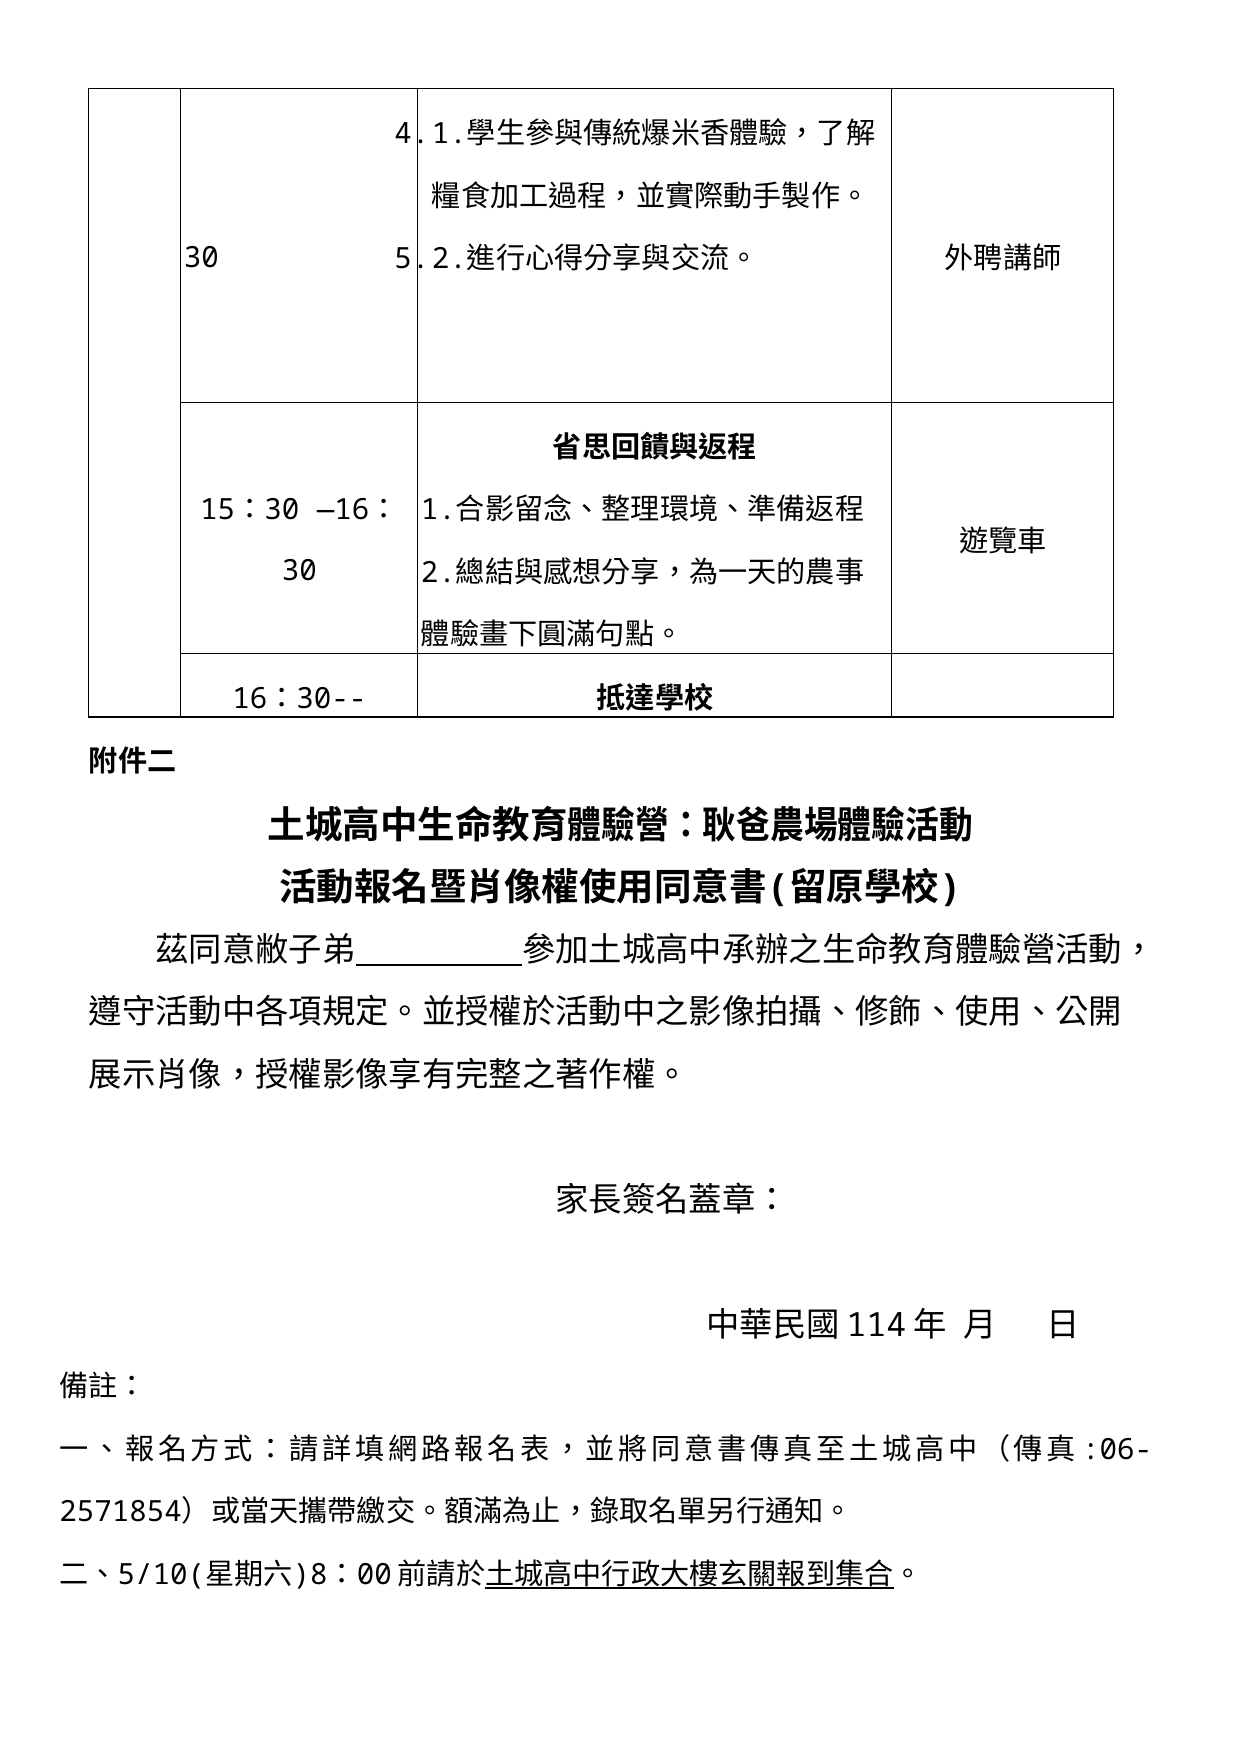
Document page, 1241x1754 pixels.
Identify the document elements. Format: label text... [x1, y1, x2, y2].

text 二、5/10(星期六)8：00前請於土城高中行政大樓玄關報到集合。 [59, 1530, 1152, 1592]
text 附件二 [89, 717, 1152, 780]
table_cell [89, 89, 180, 716]
table_cell 抵達學校 [418, 654, 891, 716]
text 土城高中生命教育體驗營：耿爸農場體驗活動 [89, 780, 1152, 842]
table_cell 外聘講師 [892, 89, 1113, 402]
table_cell 13：30 —15：30 [181, 89, 417, 402]
text 茲同意敝子弟 參加土城高中承辦之生命教育體驗營活動，遵守活動中各項規定。並授權於活動中之影像拍攝、修飾、使用、公開展示肖像，授權影像享有完整之著作權。 [89, 905, 1152, 1092]
table_cell 15：30 —16：30 [181, 403, 417, 653]
text 家長簽名蓋章： [89, 1155, 1152, 1217]
table_cell 省思回饋與返程 1.合影留念、整理環境、準備返程 2.總結與感想分享，為一天的農事體驗畫下圓滿句點。 [418, 403, 891, 653]
table_cell 遊覽車 [892, 403, 1113, 653]
text 中華民國114年 月 日 [89, 1280, 1152, 1342]
text 一、報名方式：請詳填網路報名表，並將同意書傳真至土城高中（傳真:06-2571854）或當天攜帶繳交。額滿為止，錄取名單另行通知。 [59, 1405, 1152, 1530]
table_cell 16：30-- [181, 654, 417, 716]
text 備註： [59, 1342, 1152, 1405]
table_cell [892, 654, 1113, 716]
table_cell 爆米香體驗與分享交流 1.學生參與傳統爆米香體驗，了解糧食加工過程，並實際動手製作。 2.進行心得分享與交流。 [418, 89, 891, 402]
text 活動報名暨肖像權使用同意書(留原學校) [89, 842, 1152, 905]
